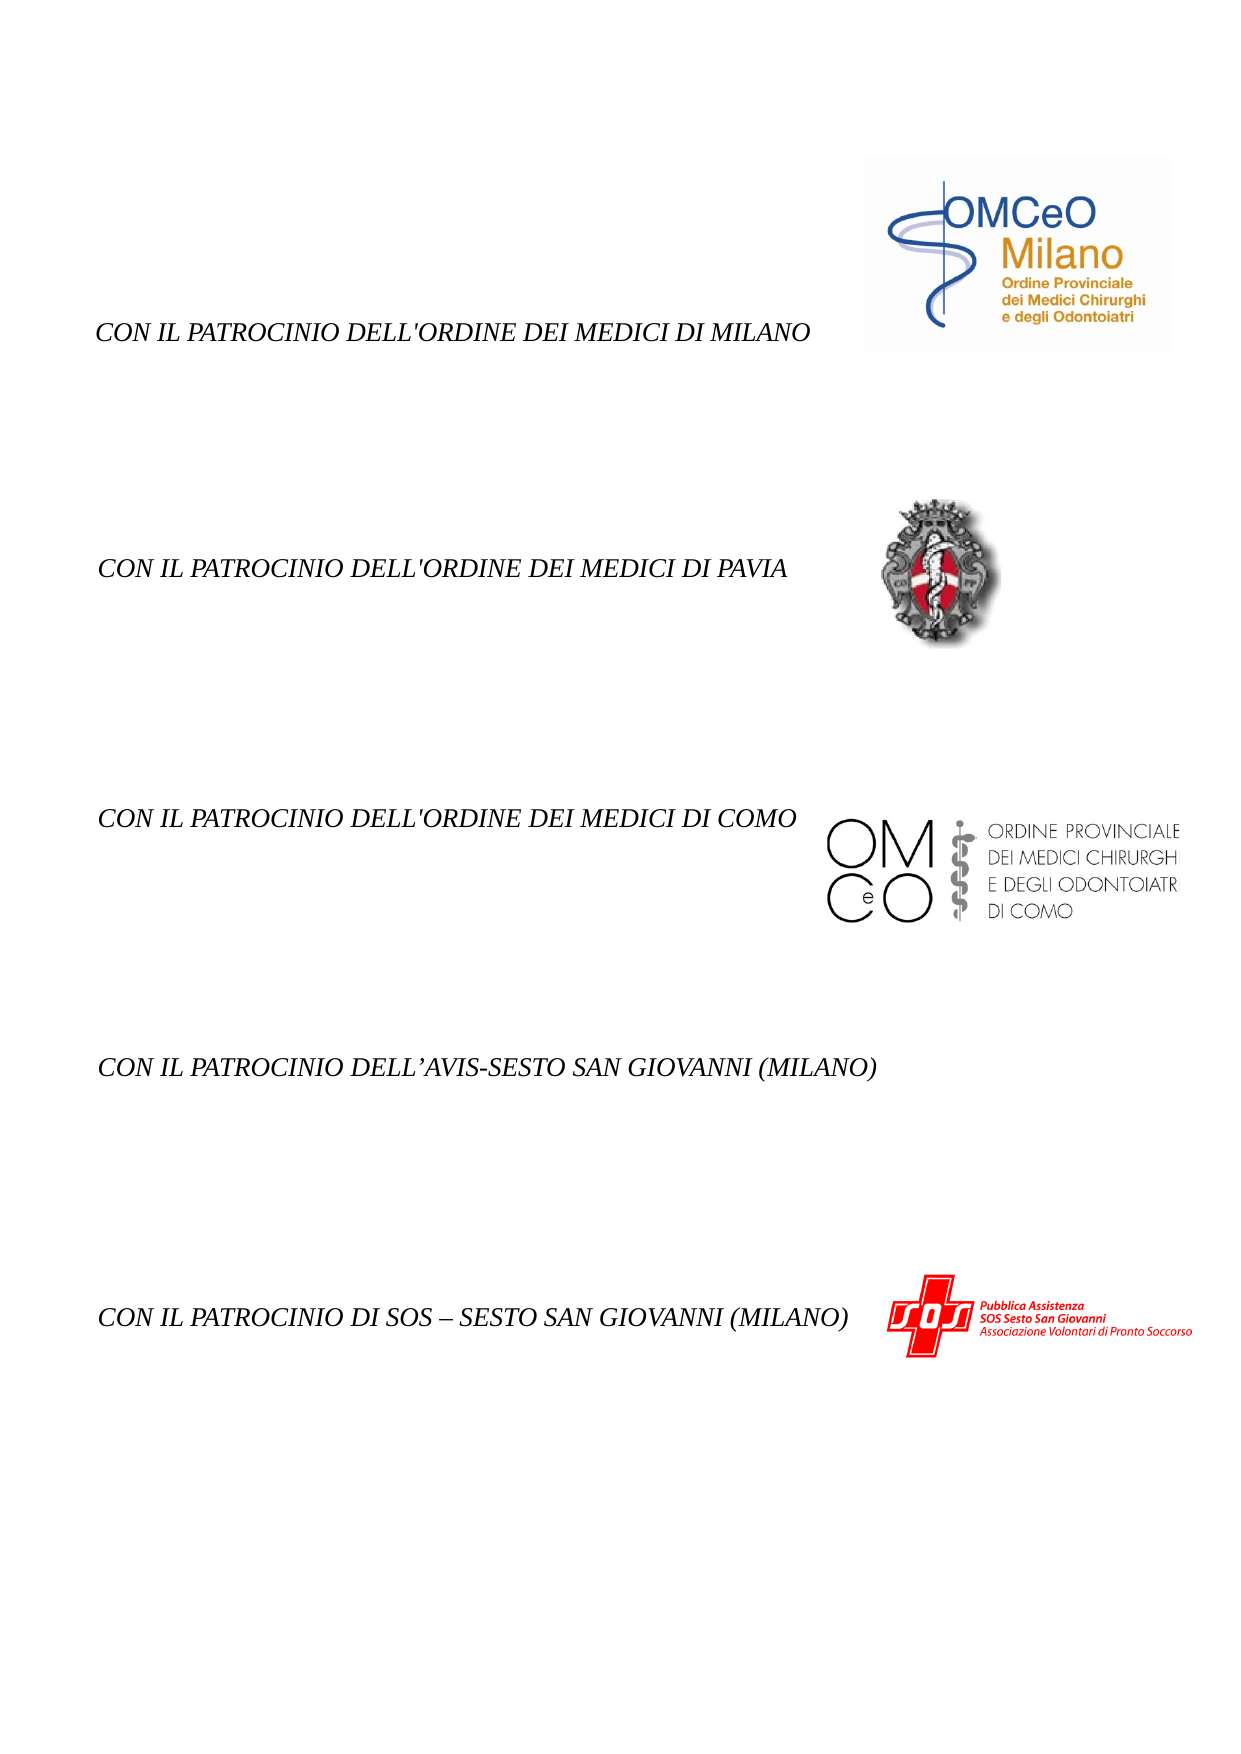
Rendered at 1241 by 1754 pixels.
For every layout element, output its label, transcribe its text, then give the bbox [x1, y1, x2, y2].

text CON IL PATROCINIO DELL’AVIS-SESTO SAN GIOVANNI (MILANO) [97, 1027, 1165, 1089]
picture [827, 818, 1180, 923]
picture [862, 493, 1012, 649]
text [1012, 528, 1165, 590]
text CON IL PATROCINIO DELL'ORDINE DEI MEDICI DI PAVIA [97, 528, 862, 590]
text CON IL PATROCINIO DI SOS – SESTO SAN GIOVANNI (MILANO) [97, 1276, 828, 1339]
picture [828, 1236, 1240, 1399]
text CON IL PATROCINIO DELL'ORDINE DEI MEDICI DI MILANO [75, 316, 862, 348]
text CON IL PATROCINIO DELL'ORDINE DEI MEDICI DI COMO [97, 777, 1165, 840]
picture [862, 156, 1171, 353]
